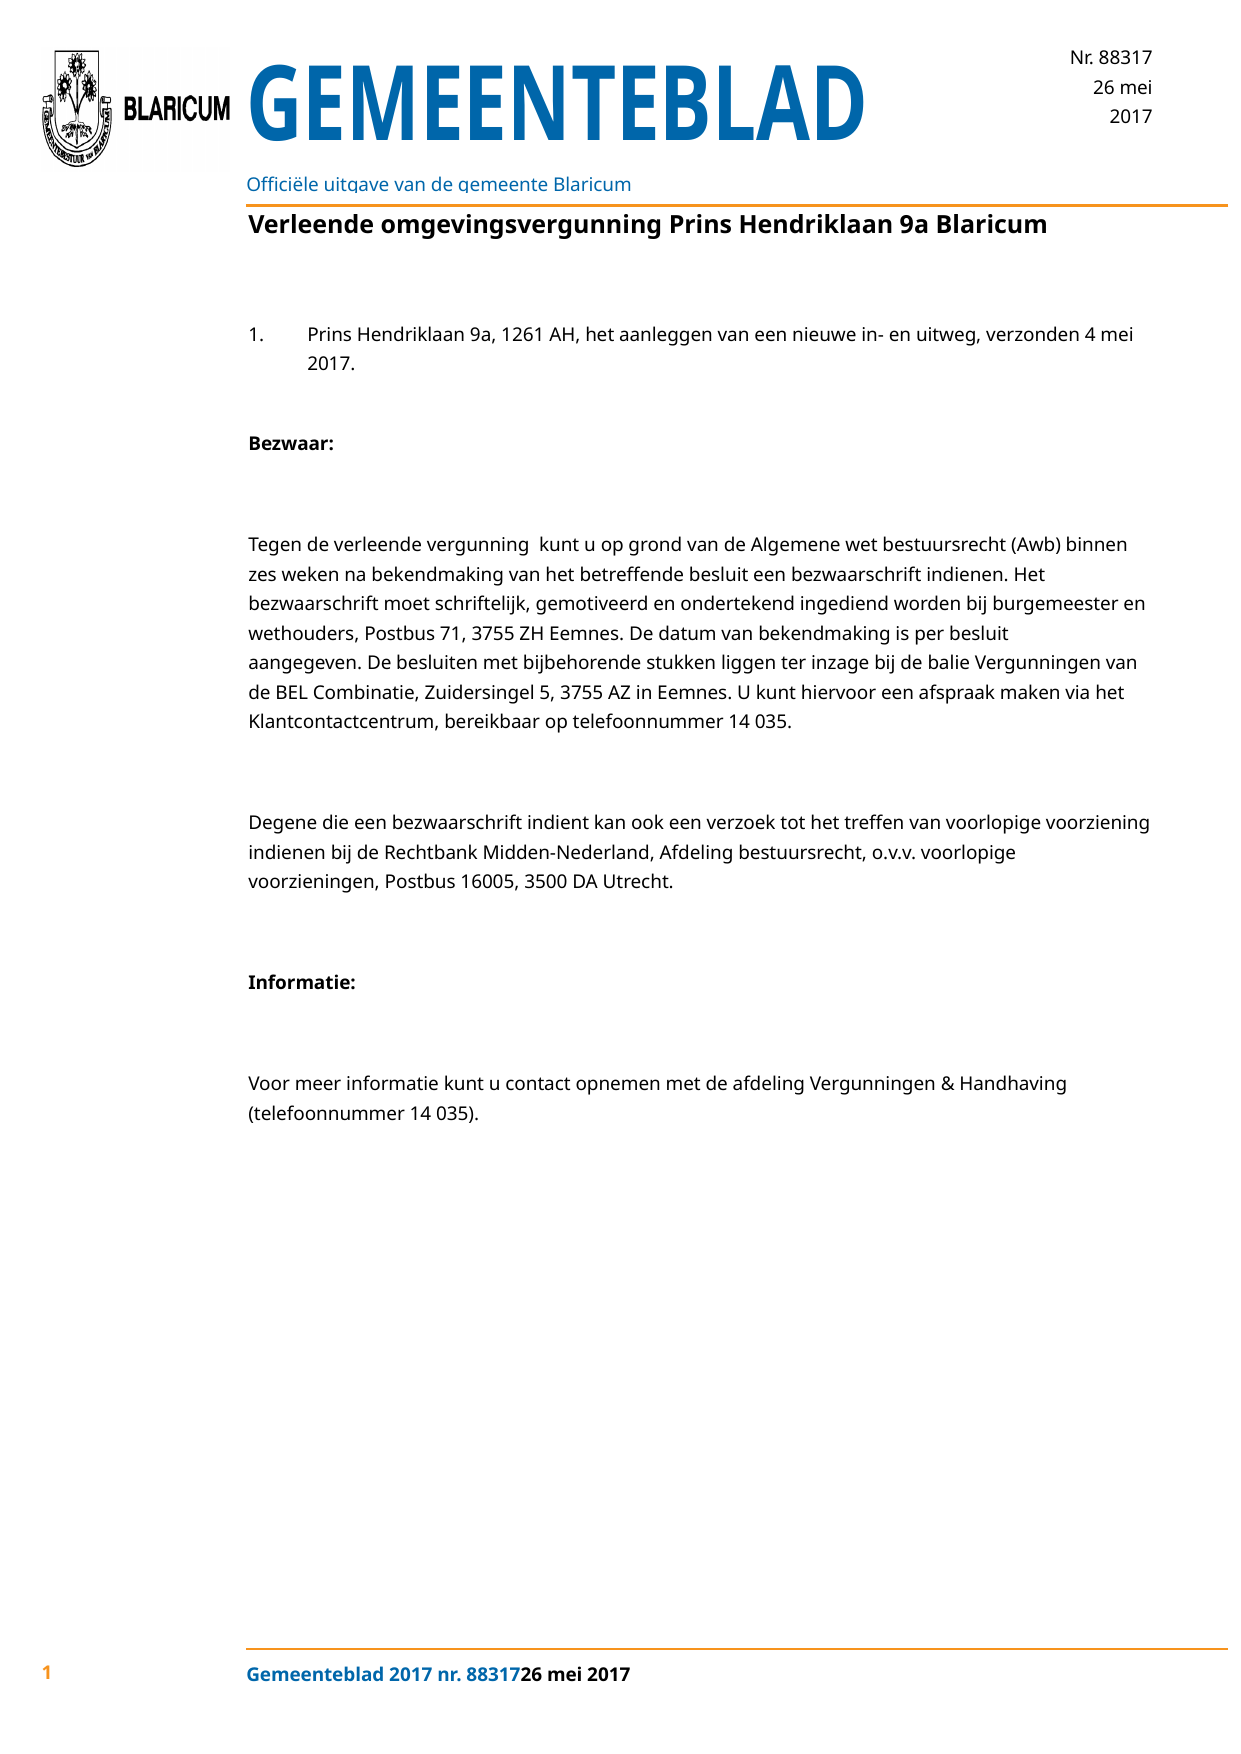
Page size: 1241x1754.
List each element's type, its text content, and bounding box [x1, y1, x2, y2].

picture [41, 47, 231, 172]
text Voor meer informatie kunt u contact opnemen met de afdeling Vergunningen & Handhaving (telefoonnummer 14 035). [248, 1070, 1152, 1126]
text Verleende omgevingsvergunning Prins Hendriklaan 9a Blaricum [248, 207, 1152, 241]
text Bezwaar: [248, 430, 1152, 456]
text Degene die een bezwaarschrift indient kan ook een verzoek tot het treffen van voorlopige voorziening indienen bij de Rechtbank Midden-Nederland, Afdeling bestuursrecht, o.v.v. voorlopige voorzieningen, Postbus 16005, 3500 DA Utrecht. [248, 809, 1152, 894]
list Prins Hendriklaan 9a, 1261 AH, het aanleggen van een nieuwe in- en uitweg, verzonden 4 mei 2017. [248, 321, 1152, 376]
text Informatie: [248, 969, 1152, 995]
text Tegen de verleende vergunning kunt u op grond van de Algemene wet bestuursrecht (Awb) binnen zes weken na bekendmaking van het betreffende besluit een bezwaarschrift indienen. Het bezwaarschrift moet schriftelijk, gemotiveerd en ondertekend ingediend worden bij burgemeester en wethouders, Postbus 71, 3755 ZH Eemnes. De datum van bekendmaking is per besluit aangegeven. De besluiten met bijbehorende stukken liggen ter inzage bij de balie Vergunningen van de BEL Combinatie, Zuidersingel 5, 3755 AZ in Eemnes. U kunt hiervoor een afspraak maken via het Klantcontactcentrum, bereikbaar op telefoonnummer 14 035. [248, 531, 1152, 734]
